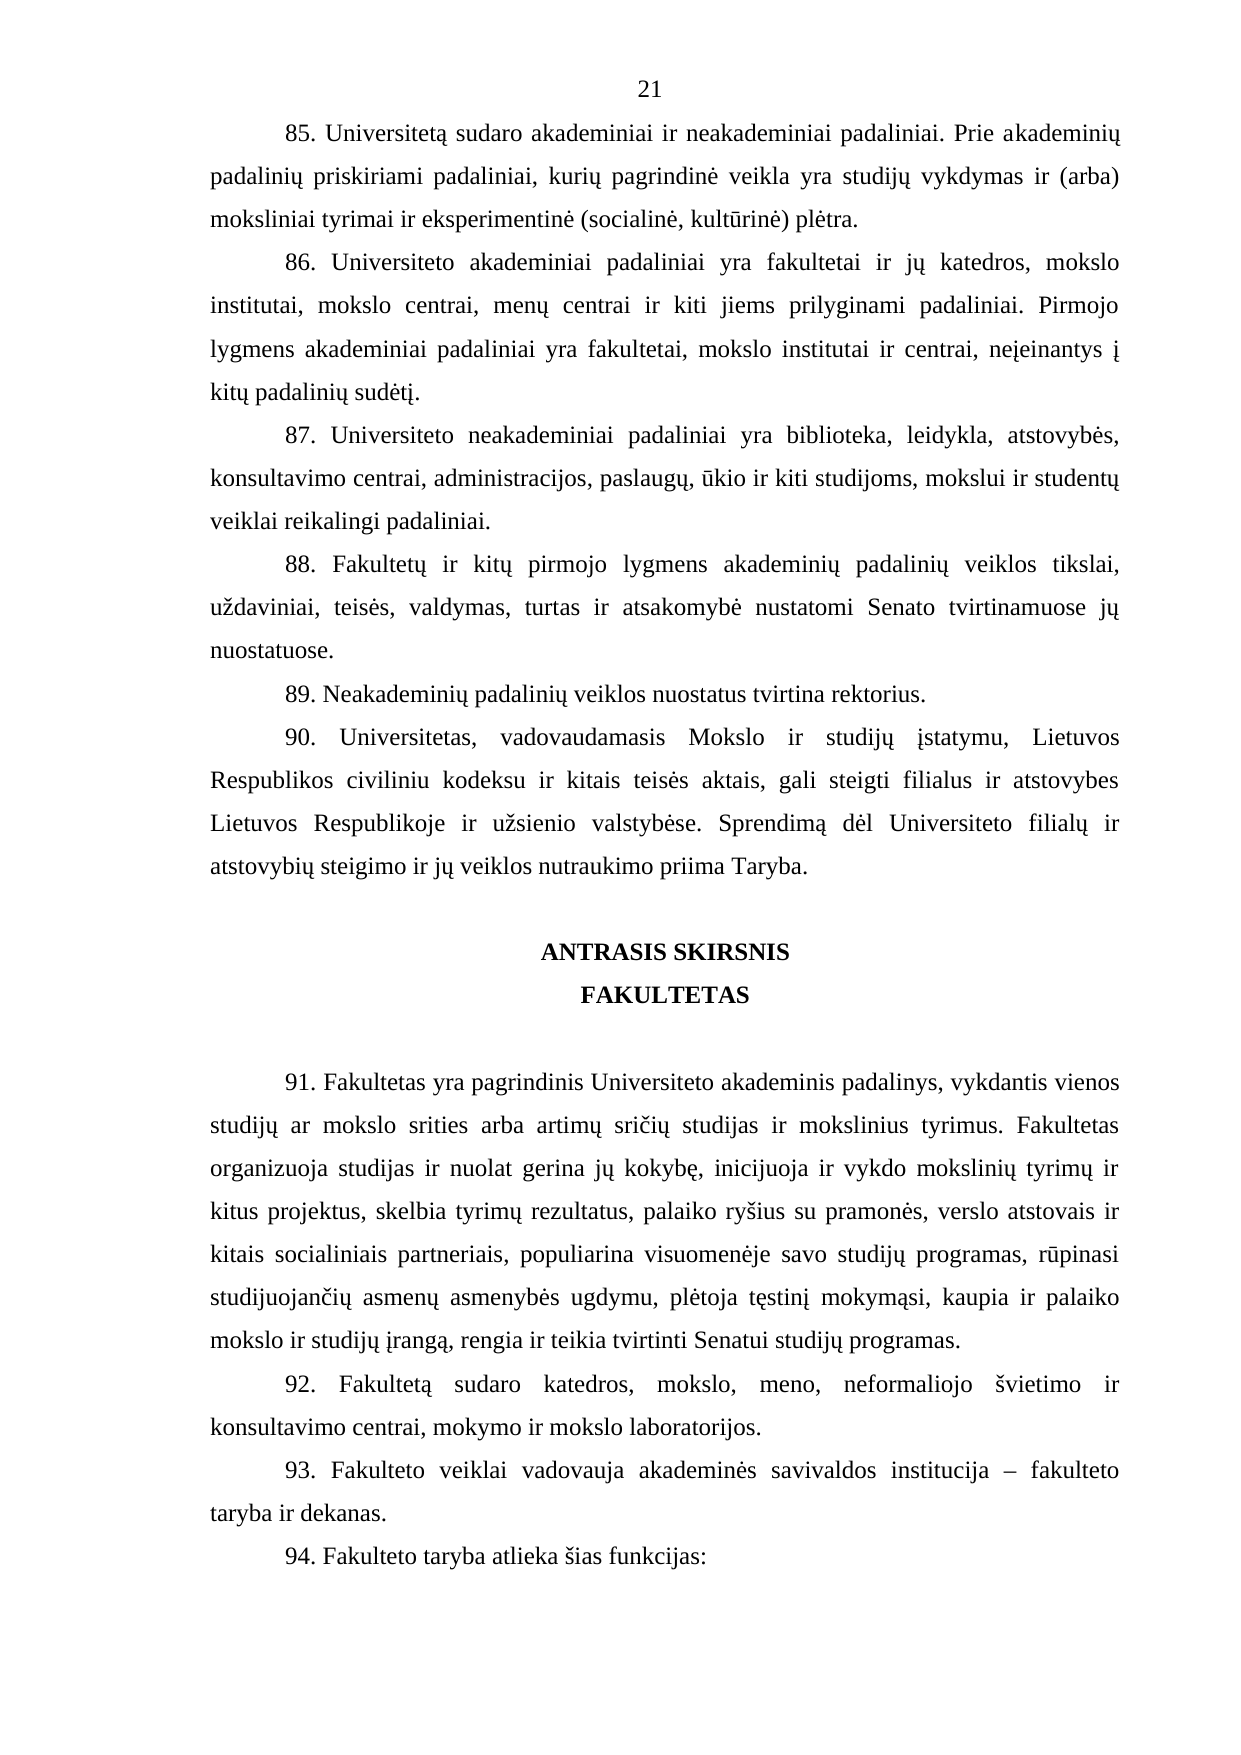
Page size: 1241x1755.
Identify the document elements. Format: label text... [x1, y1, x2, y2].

text 86. Universiteto akademiniai padaliniai yra fakultetai ir jų katedros, mokslo institutai, mokslo centrai, menų centrai ir kiti jiems prilyginami padaliniai. Pirmojo lygmens akademiniai padaliniai yra fakultetai, mokslo institutai ir centrai, neįeinantys į kitų padalinių sudėtį. [210, 247, 1120, 406]
text 91. Fakultetas yra pagrindinis Universiteto akademinis padalinys, vykdantis vienos studijų ar mokslo srities arba artimų sričių studijas ir mokslinius tyrimus. Fakultetas organizuoja studijas ir nuolat gerina jų kokybę, inicijuoja ir vykdo mokslinių tyrimų ir kitus projektus, skelbia tyrimų rezultatus, palaiko ryšius su pramonės, verslo atstovais ir kitais socialiniais partneriais, populiarina visuomenėje savo studijų programas, rūpinasi studijuojančių asmenų asmenybės ugdymu, plėtoja tęstinį mokymąsi, kaupia ir palaiko mokslo ir studijų įrangą, rengia ir teikia tvirtinti Senatui studijų programas. [210, 1067, 1120, 1354]
text 87. Universiteto neakademiniai padaliniai yra biblioteka, leidykla, atstovybės, konsultavimo centrai, administracijos, paslaugų, ūkio ir kiti studijoms, mokslui ir studentų veiklai reikalingi padaliniai. [210, 420, 1120, 535]
text 92. Fakultetą sudaro katedros, mokslo, meno, neformaliojo švietimo ir konsultavimo centrai, mokymo ir mokslo laboratorijos. [210, 1369, 1120, 1441]
text antrasis SKIRSNIS [210, 937, 1120, 966]
text 94. Fakulteto taryba atlieka šias funkcijas: [210, 1541, 1120, 1570]
text FAKULTETAS [210, 981, 1120, 1009]
text 89. Neakademinių padalinių veiklos nuostatus tvirtina rektorius. [210, 679, 1120, 707]
text 90. Universitetas, vadovaudamasis Mokslo ir studijų įstatymu, Lietuvos Respublikos civiliniu kodeksu ir kitais teisės aktais, gali steigti filialus ir atstovybes Lietuvos Respublikoje ir užsienio valstybėse. Sprendimą dėl Universiteto filialų ir atstovybių steigimo ir jų veiklos nutraukimo priima Taryba. [210, 722, 1120, 880]
text 93. Fakulteto veiklai vadovauja akademinės savivaldos institucija – fakulteto taryba ir dekanas. [210, 1455, 1120, 1527]
text 88. Fakultetų ir kitų pirmojo lygmens akademinių padalinių veiklos tikslai, uždaviniai, teisės, valdymas, turtas ir atsakomybė nustatomi Senato tvirtinamuose jų nuostatuose. [210, 549, 1120, 664]
text 85. Universitetą sudaro akademiniai ir neakademiniai padaliniai. Prie akademinių padalinių priskiriami padaliniai, kurių pagrindinė veikla yra studijų vykdymas ir (arba) moksliniai tyrimai ir eksperimentinė (socialinė, kultūrinė) plėtra. [210, 118, 1120, 233]
